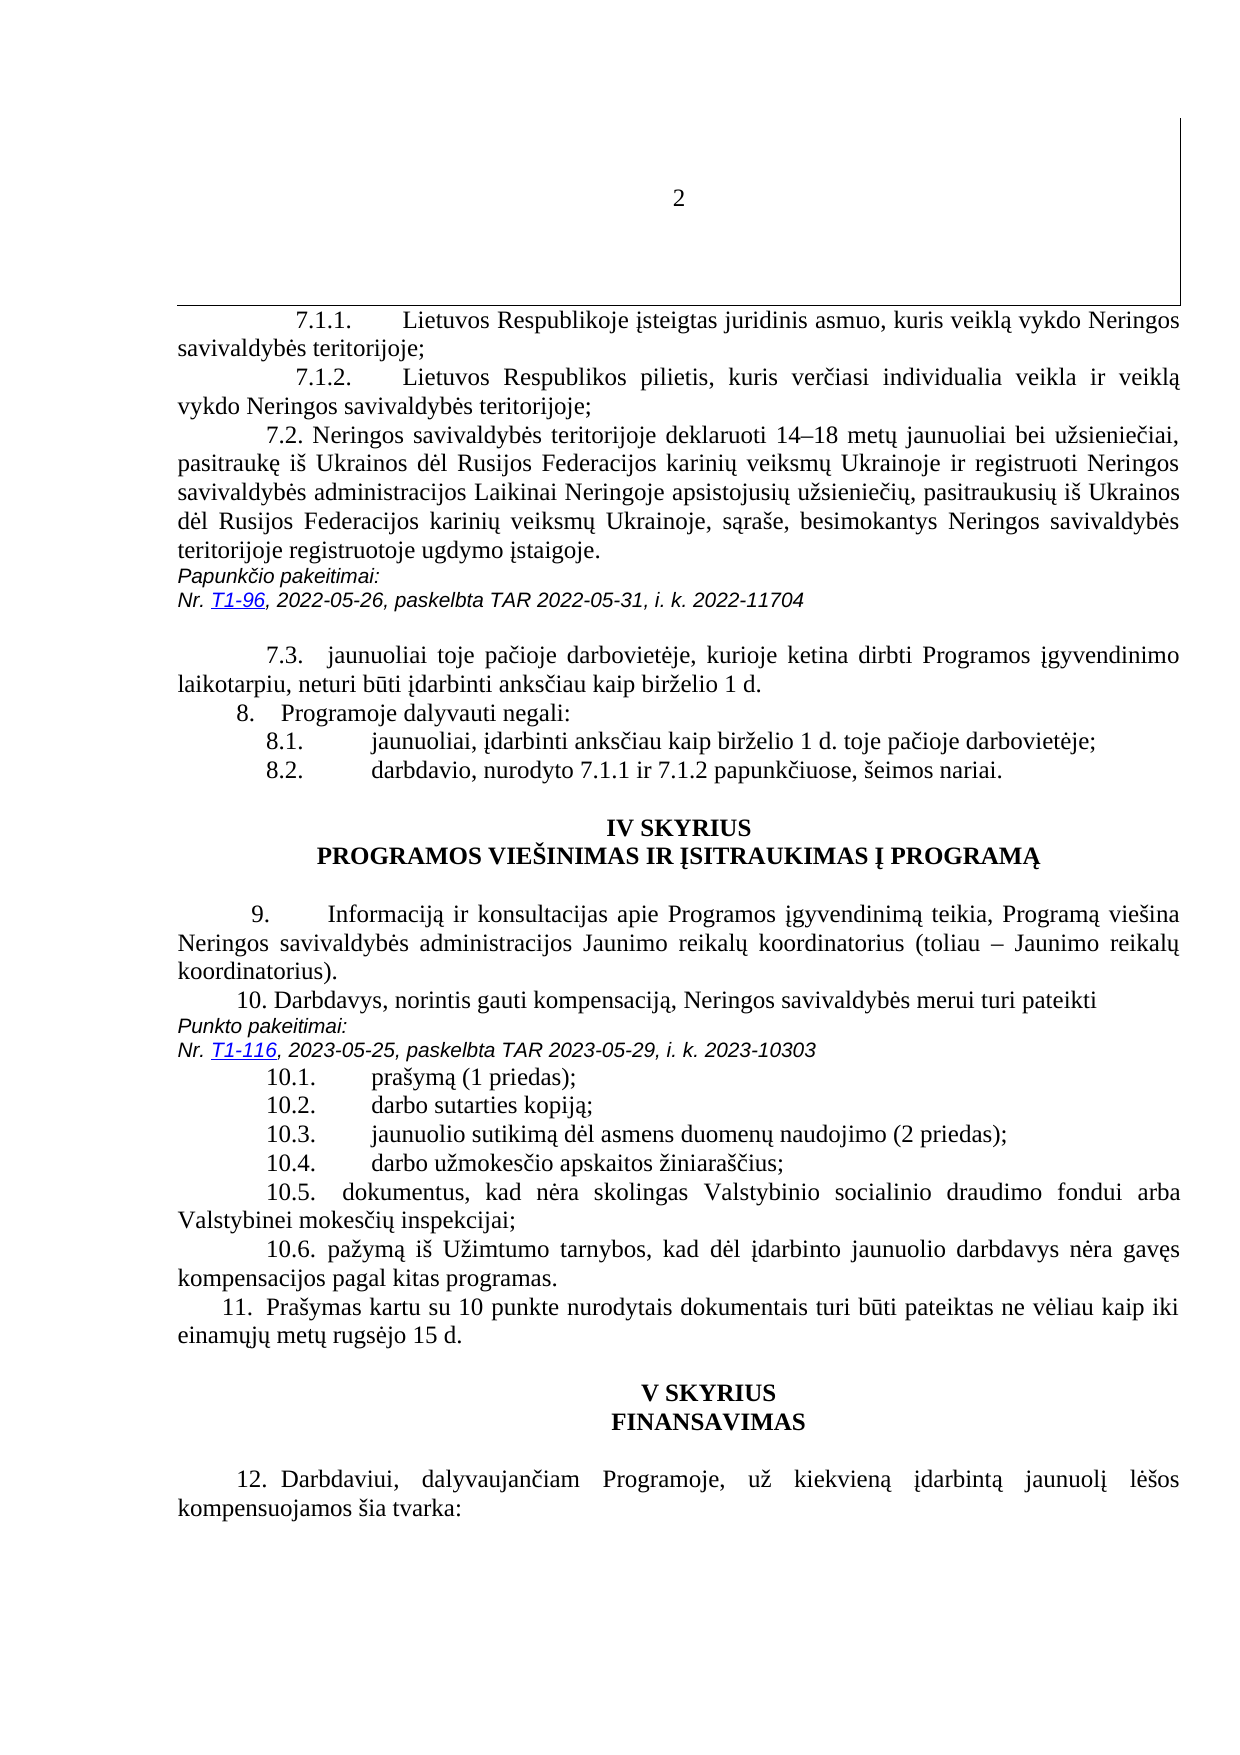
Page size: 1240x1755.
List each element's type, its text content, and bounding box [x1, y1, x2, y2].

text PROGRAMOS VIEŠINIMAS IR ĮSITRAUKIMAS Į PROGRAMĄ [177, 841, 1181, 870]
text Papunkčio pakeitimai: [177, 563, 1181, 587]
text 10.2. darbo sutarties kopiją; [266, 1091, 1181, 1119]
text 8.2. darbdavio, nurodyto 7.1.1 ir 7.1.2 papunkčiuose, šeimos nariai. [266, 755, 1181, 784]
text 11. Prašymas kartu su 10 punkte nurodytais dokumentais turi būti pateiktas ne vėliau kaip iki einamųjų metų rugsėjo 15 d. [177, 1292, 1181, 1349]
text 7.1.1. Lietuvos Respublikoje įsteigtas juridinis asmuo, kuris veiklą vykdo Neringos savivaldybės teritorijoje; [177, 305, 1181, 362]
text 7.1.2. Lietuvos Respublikos pilietis, kuris verčiasi individualia veikla ir veiklą vykdo Neringos savivaldybės teritorijoje; [177, 362, 1181, 420]
text FINANSAVIMAS [177, 1407, 1181, 1436]
text Nr. T1-116, 2023-05-25, paskelbta TAR 2023-05-29, i. k. 2023-10303 [177, 1038, 1181, 1062]
text 12. Darbdaviui, dalyvaujančiam Programoje, už kiekvieną įdarbintą jaunuolį lėšos kompensuojamos šia tvarka: [177, 1464, 1181, 1522]
text 10.3. jaunuolio sutikimą dėl asmens duomenų naudojimo (2 priedas); [266, 1119, 1181, 1148]
text V SKYRIUS [177, 1378, 1181, 1407]
text IV SKYRIUS [177, 813, 1181, 841]
text 7.3. jaunuoliai toje pačioje darbovietėje, kurioje ketina dirbti Programos įgyvendinimo laikotarpiu, neturi būti įdarbinti anksčiau kaip birželio 1 d. [177, 640, 1181, 698]
text Punkto pakeitimai: [177, 1014, 1181, 1038]
text 10. Darbdavys, norintis gauti kompensaciją, Neringos savivaldybės merui turi pateikti [177, 985, 1181, 1014]
text Nr. T1-96, 2022-05-26, paskelbta TAR 2022-05-31, i. k. 2022-11704 [177, 587, 1181, 611]
text 7.2. Neringos savivaldybės teritorijoje deklaruoti 14–18 metų jaunuoliai bei užsieniečiai, pasitraukę iš Ukrainos dėl Rusijos Federacijos karinių veiksmų Ukrainoje ir registruoti Neringos savivaldybės administracijos Laikinai Neringoje apsistojusių užsieniečių, pasitraukusių iš Ukrainos dėl Rusijos Federacijos karinių veiksmų Ukrainoje, sąraše, besimokantys Neringos savivaldybės teritorijoje registruotoje ugdymo įstaigoje. [177, 420, 1181, 563]
text 8. Programoje dalyvauti negali: [236, 698, 1181, 726]
text 9. Informaciją ir konsultacijas apie Programos įgyvendinimą teikia, Programą viešina Neringos savivaldybės administracijos Jaunimo reikalų koordinatorius (toliau – Jaunimo reikalų koordinatorius). [177, 899, 1181, 985]
text 10.5. dokumentus, kad nėra skolingas Valstybinio socialinio draudimo fondui arba Valstybinei mokesčių inspekcijai; [177, 1177, 1181, 1234]
text 10.1. prašymą (1 priedas); [266, 1062, 1181, 1091]
text 8.1. jaunuoliai, įdarbinti anksčiau kaip birželio 1 d. toje pačioje darbovietėje; [266, 726, 1181, 755]
text 10.6. pažymą iš Užimtumo tarnybos, kad dėl įdarbinto jaunuolio darbdavys nėra gavęs kompensacijos pagal kitas programas. [177, 1234, 1181, 1292]
text 10.4. darbo užmokesčio apskaitos žiniaraščius; [266, 1148, 1181, 1177]
